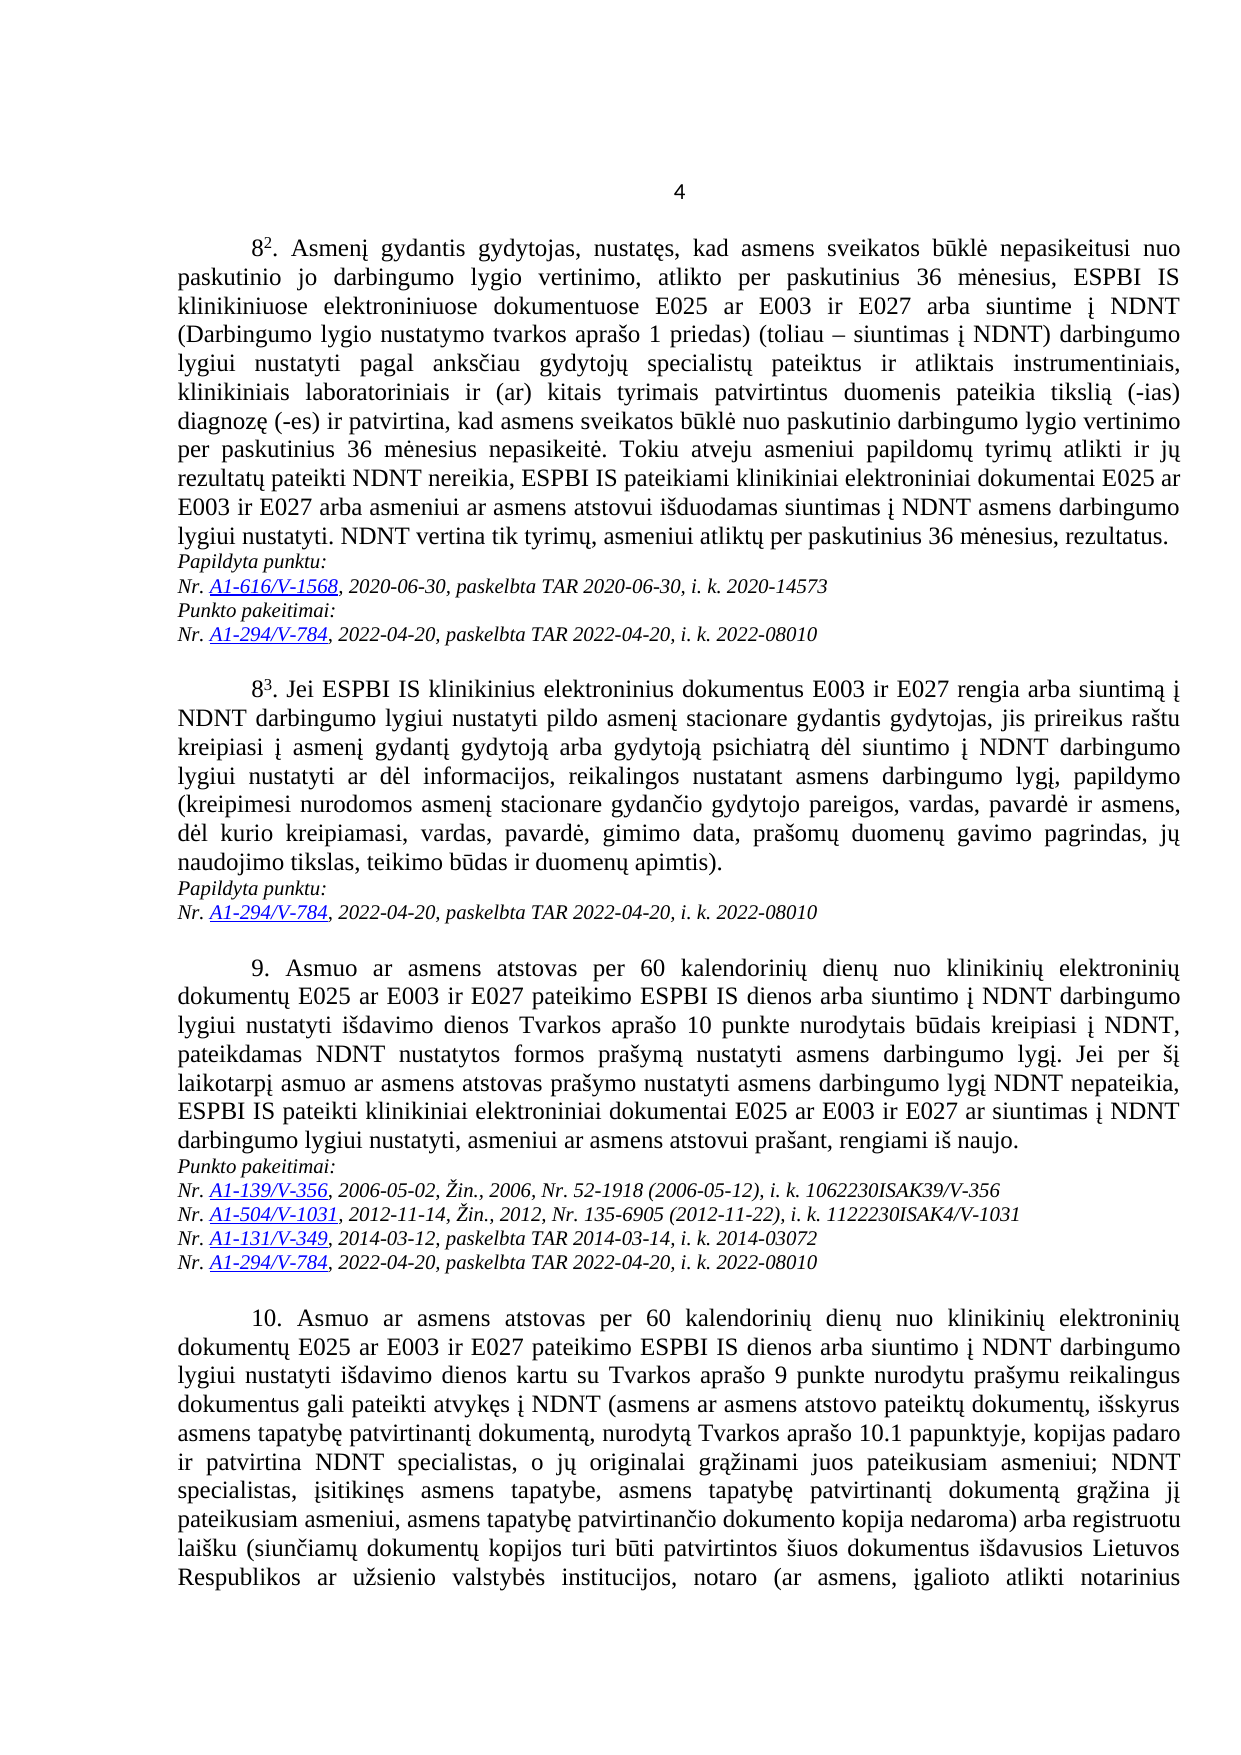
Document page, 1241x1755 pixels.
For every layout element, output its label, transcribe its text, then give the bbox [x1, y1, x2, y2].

text Nr. A1-139/V-356, 2006-05-02, Žin., 2006, Nr. 52-1918 (2006-05-12), i. k. 1062230ISAK39/V-356 [177, 1178, 1181, 1202]
text 83. Jei ESPBI IS klinikinius elektroninius dokumentus E003 ir E027 rengia arba siuntimą į NDNT darbingumo lygiui nustatyti pildo asmenį stacionare gydantis gydytojas, jis prireikus raštu kreipiasi į asmenį gydantį gydytoją arba gydytoją psichiatrą dėl siuntimo į NDNT darbingumo lygiui nustatyti ar dėl informacijos, reikalingos nustatant asmens darbingumo lygį, papildymo (kreipimesi nurodomos asmenį stacionare gydančio gydytojo pareigos, vardas, pavardė ir asmens, dėl kurio kreipiamasi, vardas, pavardė, gimimo data, prašomų duomenų gavimo pagrindas, jų naudojimo tikslas, teikimo būdas ir duomenų apimtis). [177, 674, 1181, 876]
text 82. Asmenį gydantis gydytojas, nustatęs, kad asmens sveikatos būklė nepasikeitusi nuo paskutinio jo darbingumo lygio vertinimo, atlikto per paskutinius 36 mėnesius, ESPBI IS klinikiniuose elektroniniuose dokumentuose E025 ar E003 ir E027 arba siuntime į NDNT (Darbingumo lygio nustatymo tvarkos aprašo 1 priedas) (toliau – siuntimas į NDNT) darbingumo lygiui nustatyti pagal anksčiau gydytojų specialistų pateiktus ir atliktais instrumentiniais, klinikiniais laboratoriniais ir (ar) kitais tyrimais patvirtintus duomenis pateikia tikslią (-ias) diagnozę (-es) ir patvirtina, kad asmens sveikatos būklė nuo paskutinio darbingumo lygio vertinimo per paskutinius 36 mėnesius nepasikeitė. Tokiu atveju asmeniui papildomų tyrimų atlikti ir jų rezultatų pateikti NDNT nereikia, ESPBI IS pateikiami klinikiniai elektroniniai dokumentai E025 ar E003 ir E027 arba asmeniui ar asmens atstovui išduodamas siuntimas į NDNT asmens darbingumo lygiui nustatyti. NDNT vertina tik tyrimų, asmeniui atliktų per paskutinius 36 mėnesius, rezultatus. [177, 233, 1181, 549]
text Nr. A1-504/V-1031, 2012-11-14, Žin., 2012, Nr. 135-6905 (2012-11-22), i. k. 1122230ISAK4/V-1031 [177, 1202, 1181, 1226]
text Nr. A1-616/V-1568, 2020-06-30, paskelbta TAR 2020-06-30, i. k. 2020-14573 [177, 573, 1181, 598]
text Papildyta punktu: [177, 549, 1181, 573]
text 10. Asmuo ar asmens atstovas per 60 kalendorinių dienų nuo klinikinių elektroninių dokumentų E025 ar E003 ir E027 pateikimo ESPBI IS dienos arba siuntimo į NDNT darbingumo lygiui nustatyti išdavimo dienos kartu su Tvarkos aprašo 9 punkte nurodytu prašymu reikalingus dokumentus gali pateikti atvykęs į NDNT (asmens ar asmens atstovo pateiktų dokumentų, išskyrus asmens tapatybę patvirtinantį dokumentą, nurodytą Tvarkos aprašo 10.1 papunktyje, kopijas padaro ir patvirtina NDNT specialistas, o jų originalai grąžinami juos pateikusiam asmeniui; NDNT specialistas, įsitikinęs asmens tapatybe, asmens tapatybę patvirtinantį dokumentą grąžina jį pateikusiam asmeniui, asmens tapatybę patvirtinančio dokumento kopija nedaroma) arba registruotu laišku (siunčiamų dokumentų kopijos turi būti patvirtintos šiuos dokumentus išdavusios Lietuvos Respublikos ar užsienio valstybės institucijos, notaro (ar asmens, įgalioto atlikti notarinius [177, 1303, 1181, 1590]
text Nr. A1-294/V-784, 2022-04-20, paskelbta TAR 2022-04-20, i. k. 2022-08010 [177, 900, 1181, 924]
text Nr. A1-294/V-784, 2022-04-20, paskelbta TAR 2022-04-20, i. k. 2022-08010 [177, 622, 1181, 646]
text Nr. A1-294/V-784, 2022-04-20, paskelbta TAR 2022-04-20, i. k. 2022-08010 [177, 1250, 1181, 1274]
text 9. Asmuo ar asmens atstovas per 60 kalendorinių dienų nuo klinikinių elektroninių dokumentų E025 ar E003 ir E027 pateikimo ESPBI IS dienos arba siuntimo į NDNT darbingumo lygiui nustatyti išdavimo dienos Tvarkos aprašo 10 punkte nurodytais būdais kreipiasi į NDNT, pateikdamas NDNT nustatytos formos prašymą nustatyti asmens darbingumo lygį. Jei per šį laikotarpį asmuo ar asmens atstovas prašymo nustatyti asmens darbingumo lygį NDNT nepateikia, ESPBI IS pateikti klinikiniai elektroniniai dokumentai E025 ar E003 ir E027 ar siuntimas į NDNT darbingumo lygiui nustatyti, asmeniui ar asmens atstovui prašant, rengiami iš naujo. [177, 953, 1181, 1154]
text Nr. A1-131/V-349, 2014-03-12, paskelbta TAR 2014-03-14, i. k. 2014-03072 [177, 1226, 1181, 1250]
text Punkto pakeitimai: [177, 1154, 1181, 1178]
text Papildyta punktu: [177, 876, 1181, 900]
text Punkto pakeitimai: [177, 598, 1181, 622]
